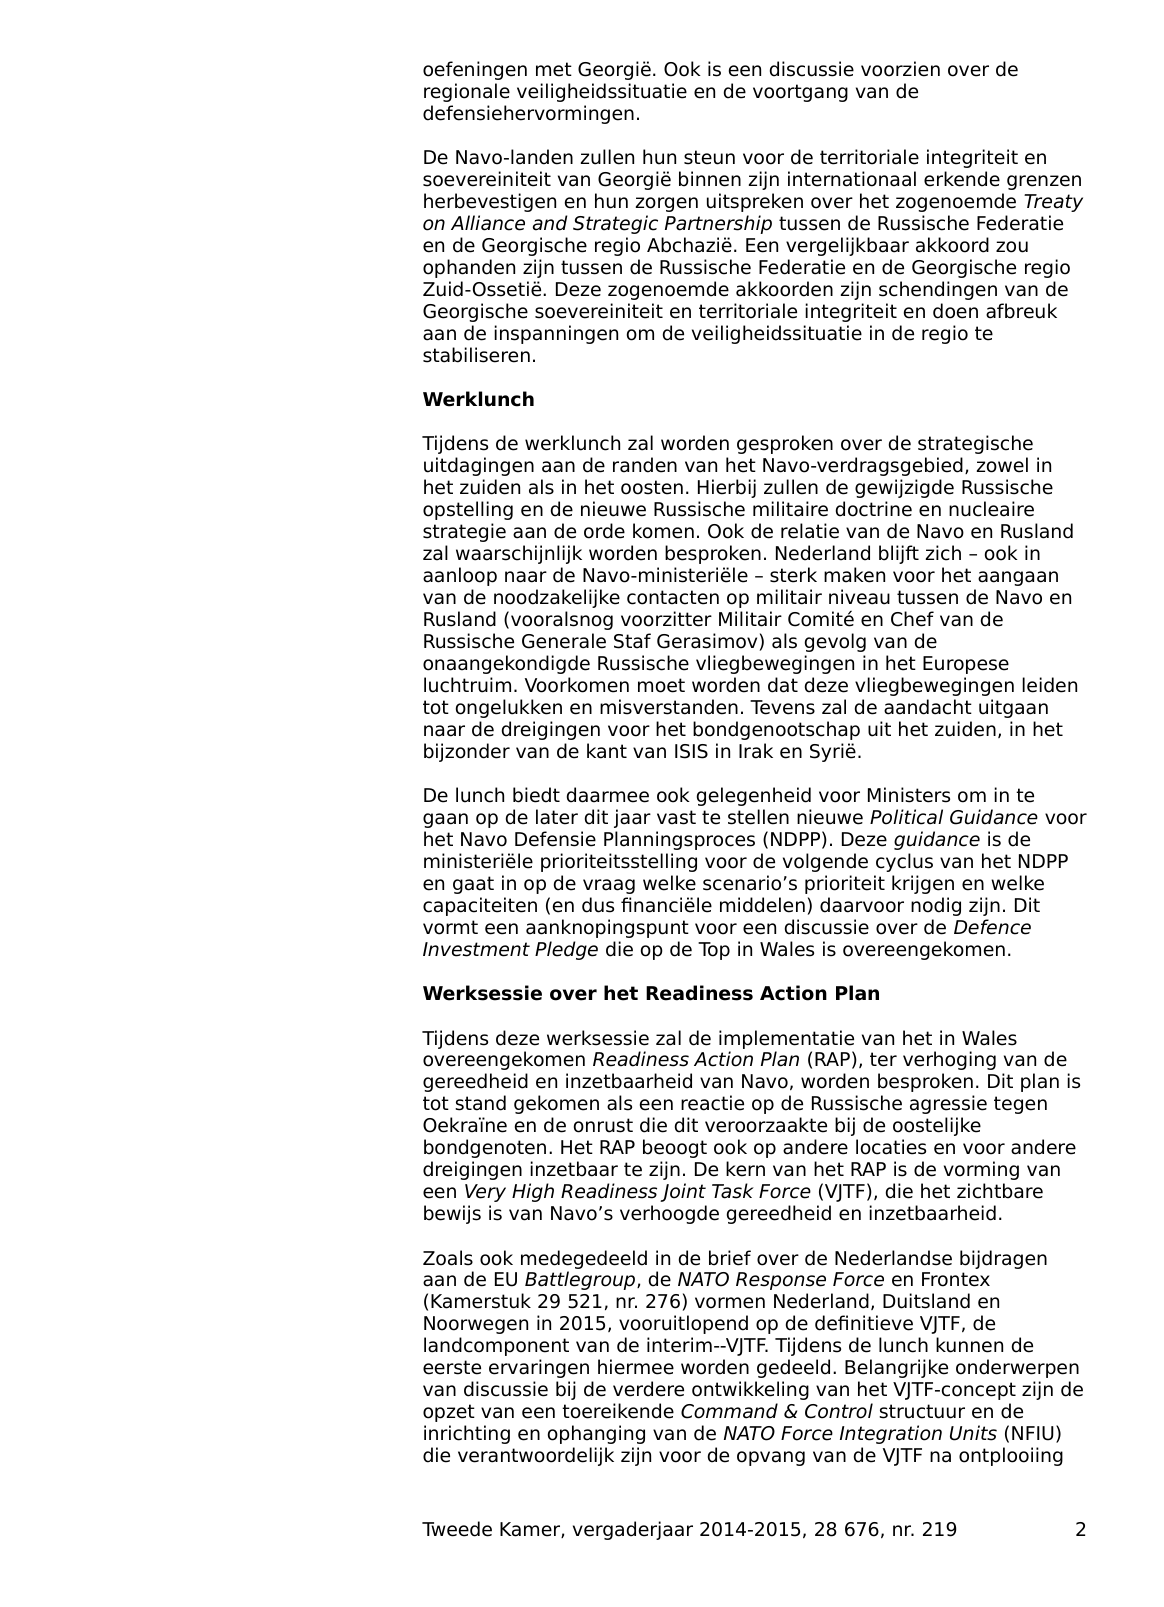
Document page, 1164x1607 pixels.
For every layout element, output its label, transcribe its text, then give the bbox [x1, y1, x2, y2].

text Tijdens de werklunch zal worden gesproken over de strategische uitdagingen aan de randen van het Navo-verdragsgebied, zowel in het zuiden als in het oosten. Hierbij zullen de gewijzigde Russische opstelling en de nieuwe Russische militaire doctrine en nucleaire strategie aan de orde komen. Ook de relatie van de Navo en Rusland zal waarschijnlijk worden besproken. Nederland blijft zich – ook in aanloop naar de Navo-ministeriële – sterk maken voor het aangaan van de noodzakelijke contacten op militair niveau tussen de Navo en Rusland (vooralsnog voorzitter Militair Comité en Chef van de Russische Generale Staf Gerasimov) als gevolg van de onaangekondigde Russische vliegbewegingen in het Europese luchtruim. Voorkomen moet worden dat deze vliegbewegingen leiden tot ongelukken en misverstanden. Tevens zal de aandacht uitgaan naar de dreigingen voor het bondgenootschap uit het zuiden, in het bijzonder van de kant van ISIS in Irak en Syrië. [422, 433, 1087, 763]
text De lunch biedt daarmee ook gelegenheid voor Ministers om in te gaan op de later dit jaar vast te stellen nieuwe Political Guidance voor het Navo Defensie Planningsproces (NDPP). Deze guidance is de ministeriële prioriteitsstelling voor de volgende cyclus van het NDPP en gaat in op de vraag welke scenario’s prioriteit krijgen en welke capaciteiten (en dus financiële middelen) daarvoor nodig zijn. Dit vormt een aanknopingspunt voor een discussie over de Defence Investment Pledge die op de Top in Wales is overeengekomen. [422, 785, 1087, 961]
text De Navo-landen zullen hun steun voor de territoriale integriteit en soevereiniteit van Georgië binnen zijn internationaal erkende grenzen herbevestigen en hun zorgen uitspreken over het zogenoemde Treaty on Alliance and Strategic Partnership tussen de Russische Federatie en de Georgische regio Abchazië. Een vergelijkbaar akkoord zou ophanden zijn tussen de Russische Federatie en de Georgische regio Zuid-Ossetië. Deze zogenoemde akkoorden zijn schendingen van de Georgische soevereiniteit en territoriale integriteit en doen afbreuk aan de inspanningen om de veiligheidssituatie in de regio te stabiliseren. [422, 147, 1087, 367]
text Zoals ook medegedeeld in de brief over de Nederlandse bijdragen aan de EU Battlegroup, de NATO Response Force en Frontex (Kamerstuk 29 521, nr. 276) vormen Nederland, Duitsland en Noorwegen in 2015, vooruitlopend op de definitieve VJTF, de landcomponent van de interim--VJTF. Tijdens de lunch kunnen de eerste ervaringen hiermee worden gedeeld. Belangrijke onderwerpen van discussie bij de verdere ontwikkeling van het VJTF-concept zijn de opzet van een toereikende Command & Control structuur en de inrichting en ophanging van de NATO Force Integration Units (NFIU) die verantwoordelijk zijn voor de opvang van de VJTF na ontplooiing [422, 1247, 1087, 1467]
subtitle Werksessie over het Readiness Action Plan [422, 983, 1087, 1005]
text oefeningen met Georgië. Ook is een discussie voorzien over de regionale veiligheidssituatie en de voortgang van de defensiehervormingen. [422, 59, 1087, 125]
subtitle Werklunch [422, 389, 1087, 411]
text Tijdens deze werksessie zal de implementatie van het in Wales overeengekomen Readiness Action Plan (RAP), ter verhoging van de gereedheid en inzetbaarheid van Navo, worden besproken. Dit plan is tot stand gekomen als een reactie op de Russische agressie tegen Oekraïne en de onrust die dit veroorzaakte bij de oostelijke bondgenoten. Het RAP beoogt ook op andere locaties en voor andere dreigingen inzetbaar te zijn. De kern van het RAP is de vorming van een Very High Readiness Joint Task Force (VJTF), die het zichtbare bewijs is van Navo’s verhoogde gereedheid en inzetbaarheid. [422, 1027, 1087, 1225]
